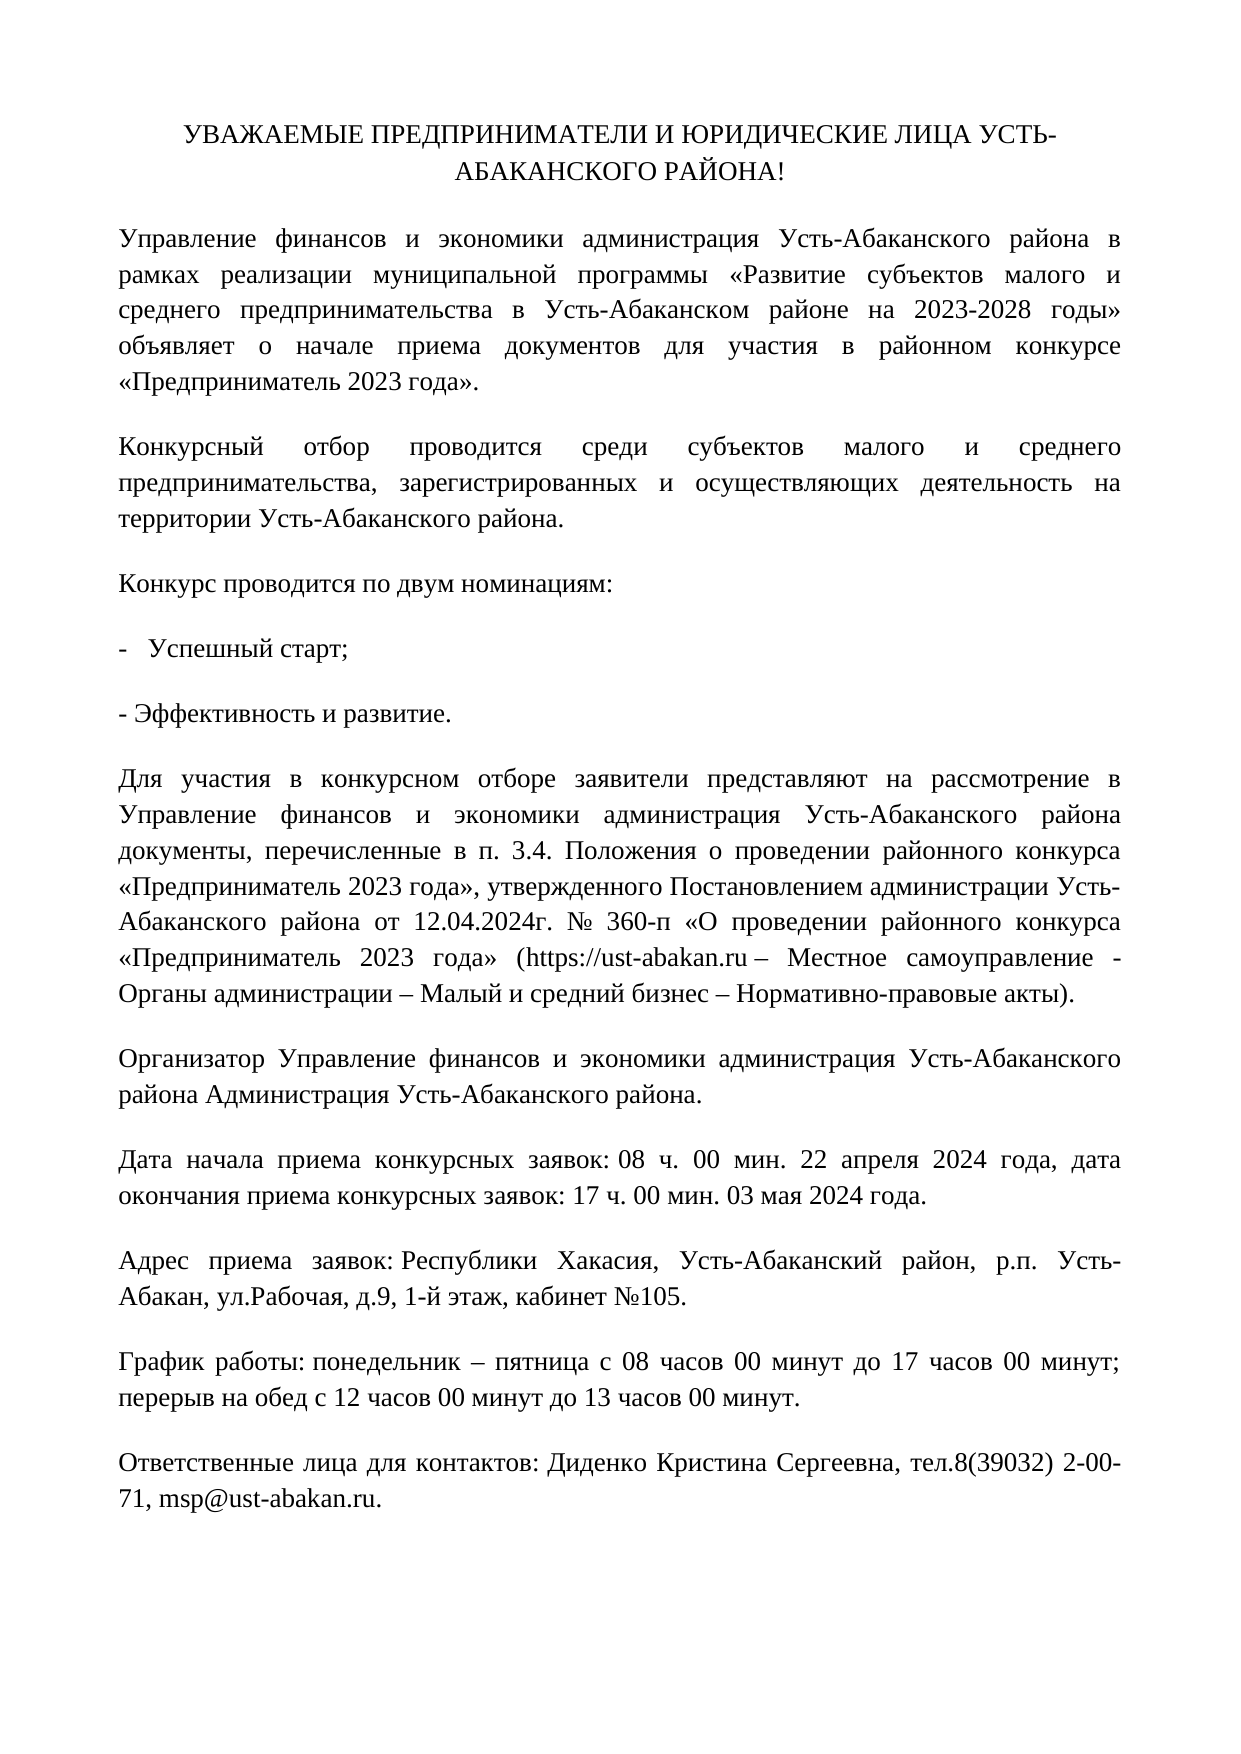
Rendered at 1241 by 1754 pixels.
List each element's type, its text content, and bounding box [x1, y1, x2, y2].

text Адрес приема заявок: Республики Хакасия, Усть-Абаканский район, р.п. Усть-Абакан, ул.Рабочая, д.9, 1-й этаж, кабинет №105. [118, 1244, 1122, 1311]
subtitle УВАЖАЕМЫЕ ПРЕДПРИНИМАТЕЛИ И ЮРИДИЧЕСКИЕ ЛИЦА УСТЬ-АБАКАНСКОГО РАЙОНА! [118, 118, 1122, 187]
text Дата начала приема конкурсных заявок: 08 ч. 00 мин. 22 апреля 2024 года, дата окончания приема конкурсных заявок: 17 ч. 00 мин. 03 мая 2024 года. [118, 1143, 1122, 1210]
text Ответственные лица для контактов: Диденко Кристина Сергеевна, тел.8(39032) 2-00-71, msp@ust-abakan.ru. [118, 1446, 1122, 1513]
text График работы: понедельник – пятница с 08 часов 00 минут до 17 часов 00 минут; перерыв на обед с 12 часов 00 минут до 13 часов 00 минут. [118, 1345, 1122, 1412]
text Организатор Управление финансов и экономики администрация Усть-Абаканского района Администрация Усть-Абаканского района. [118, 1042, 1122, 1109]
text Конкурсный отбор проводится среди субъектов малого и среднего предпринимательства, зарегистрированных и осуществляющих деятельность на территории Усть-Абаканского района. [118, 430, 1122, 533]
text - Успешный старт; [118, 632, 1122, 663]
text Управление финансов и экономики администрация Усть-Абаканского района в рамках реализации муниципальной программы «Развитие субъектов малого и среднего предпринимательства в Усть-Абаканском районе на 2023-2028 годы» объявляет о начале приема документов для участия в районном конкурсе «Предприниматель 2023 года». [118, 222, 1122, 396]
text Для участия в конкурсном отборе заявители представляют на рассмотрение в Управление финансов и экономики администрация Усть-Абаканского района документы, перечисленные в п. 3.4. Положения о проведении районного конкурса «Предприниматель 2023 года», утвержденного Постановлением администрации Усть-Абаканского района от 12.04.2024г. № 360-п «О проведении районного конкурса «Предприниматель 2023 года» (https://ust-abakan.ru – Местное самоуправление - Органы администрации – Малый и средний бизнес – Нормативно-правовые акты). [118, 763, 1122, 1008]
text Конкурс проводится по двум номинациям: [118, 567, 1122, 598]
text - Эффективность и развитие. [118, 697, 1122, 728]
